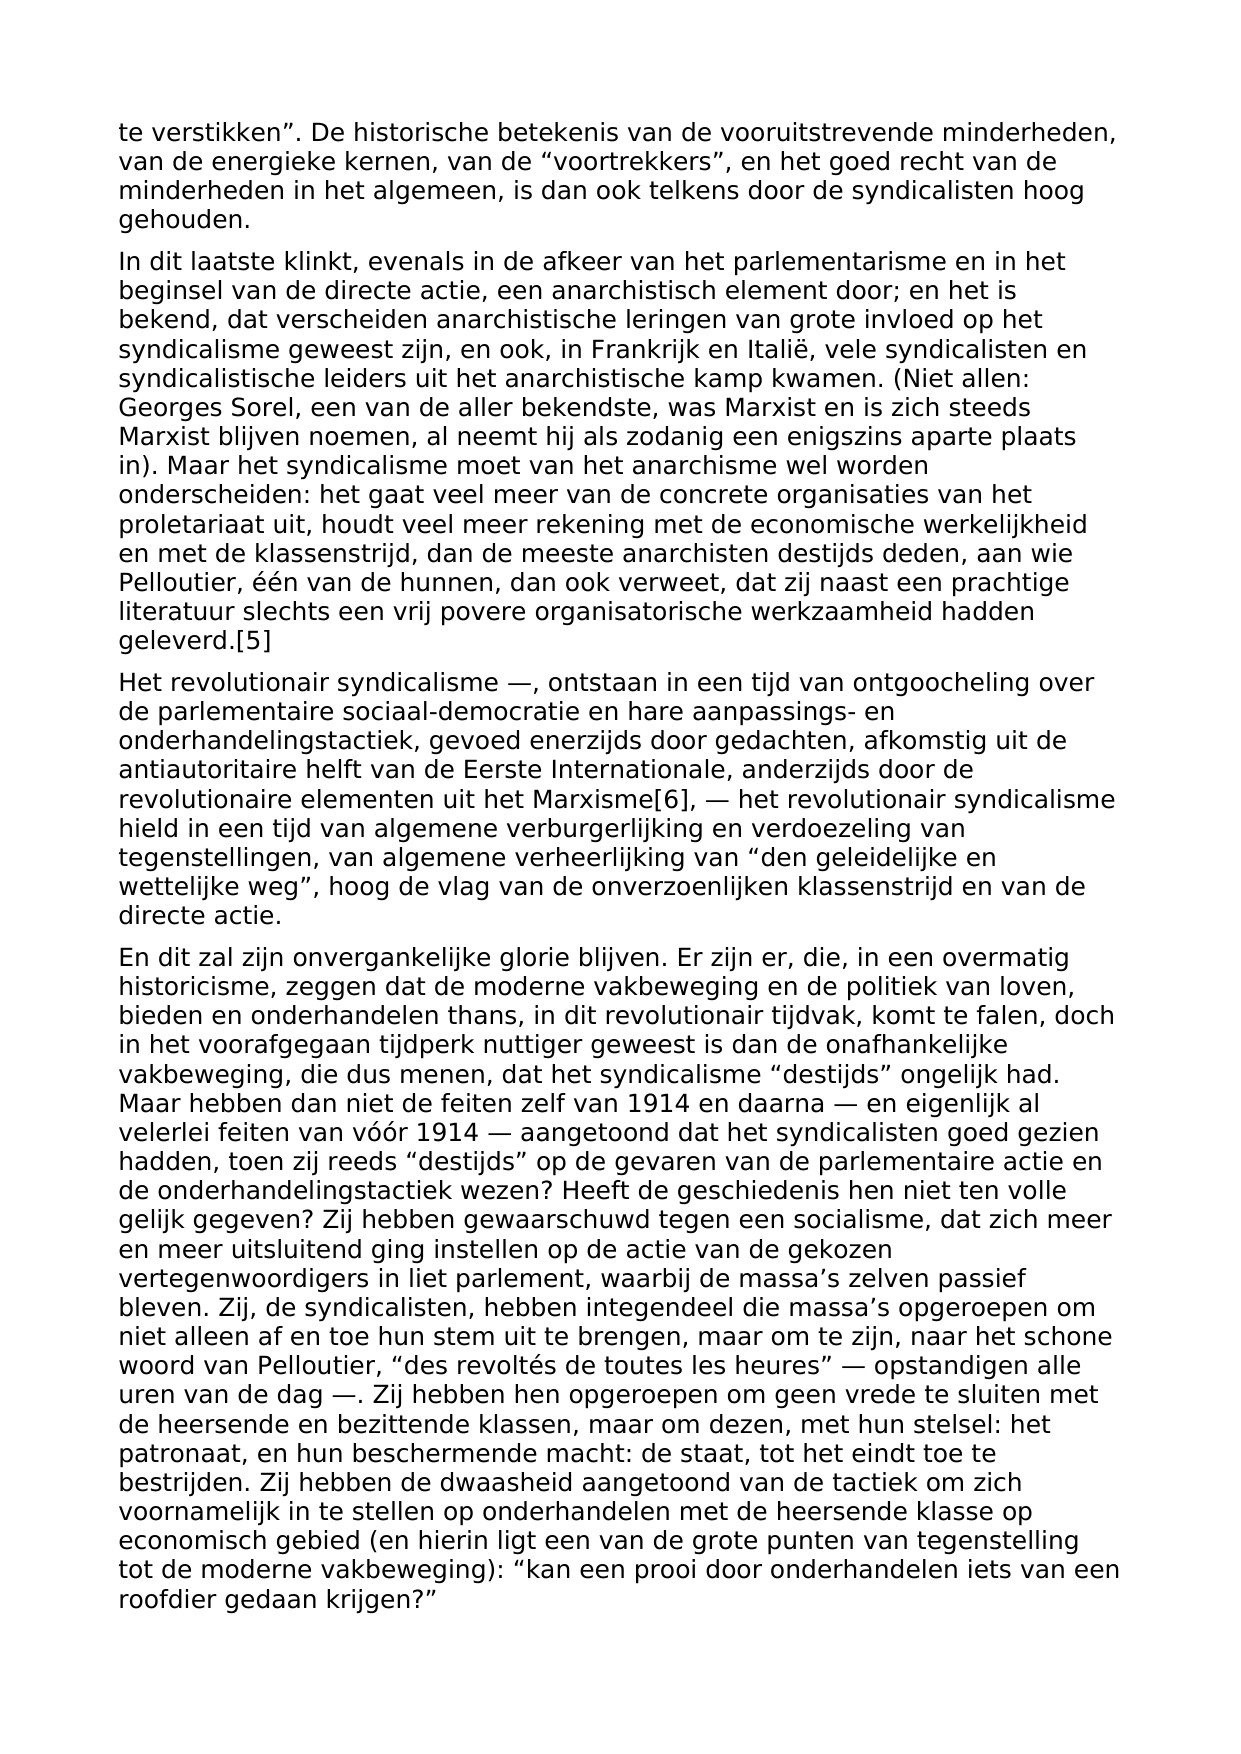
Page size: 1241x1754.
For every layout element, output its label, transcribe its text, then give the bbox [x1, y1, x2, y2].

text te verstikken”. De historische betekenis van de vooruitstrevende minderheden, van de energieke kernen, van de “voortrekkers”, en het goed recht van de minderheden in het algemeen, is dan ook telkens door de syndicalisten hoog gehouden. [118, 118, 1122, 235]
text Het revolutionair syndicalisme —, ontstaan in een tijd van ontgoocheling over de parlementaire sociaal-democratie en hare aanpassings- en onderhandelingstactiek, gevoed enerzijds door gedachten, afkomstig uit de antiautoritaire helft van de Eerste Internationale, anderzijds door de revolutionaire elementen uit het Marxisme[6], — het revolutionair syndicalisme hield in een tijd van algemene verburgerlijking en verdoezeling van tegenstellingen, van algemene verheerlijking van “den geleidelijke en wettelijke weg”, hoog de vlag van de onverzoenlijken klassenstrijd en van de directe actie. [118, 668, 1122, 931]
text In dit laatste klinkt, evenals in de afkeer van het parlementarisme en in het beginsel van de directe actie, een anarchistisch element door; en het is bekend, dat verscheiden anarchistische leringen van grote invloed op het syndicalisme geweest zijn, en ook, in Frankrijk en Italië, vele syndicalisten en syndicalistische leiders uit het anarchistische kamp kwamen. (Niet allen: Georges Sorel, een van de aller bekendste, was Marxist en is zich steeds Marxist blijven noemen, al neemt hij als zodanig een enigszins aparte plaats in). Maar het syndicalisme moet van het anarchisme wel worden onderscheiden: het gaat veel meer van de concrete organisaties van het proletariaat uit, houdt veel meer rekening met de economische werkelijkheid en met de klassenstrijd, dan de meeste anarchisten destijds deden, aan wie Pelloutier, één van de hunnen, dan ook verweet, dat zij naast een prachtige literatuur slechts een vrij povere organisatorische werkzaamheid hadden geleverd.[5] [118, 247, 1122, 656]
text En dit zal zijn onvergankelijke glorie blijven. Er zijn er, die, in een overmatig historicisme, zeggen dat de moderne vakbeweging en de politiek van loven, bieden en onderhandelen thans, in dit revolutionair tijdvak, komt te falen, doch in het voorafgegaan tijdperk nuttiger geweest is dan de onafhankelijke vakbeweging, die dus menen, dat het syndicalisme “destijds” ongelijk had. Maar hebben dan niet de feiten zelf van 1914 en daarna — en eigenlijk al velerlei feiten van vóór 1914 — aangetoond dat het syndicalisten goed gezien hadden, toen zij reeds “destijds” op de gevaren van de parlementaire actie en de onderhandelingstactiek wezen? Heeft de geschiedenis hen niet ten volle gelijk gegeven? Zij hebben gewaarschuwd tegen een socialisme, dat zich meer en meer uitsluitend ging instellen op de actie van de gekozen vertegenwoordigers in liet parlement, waarbij de massa’s zelven passief bleven. Zij, de syndicalisten, hebben integendeel die massa’s opgeroepen om niet alleen af en toe hun stem uit te brengen, maar om te zijn, naar het schone woord van Pelloutier, “des revoltés de toutes les heures” — opstandigen alle uren van de dag —. Zij hebben hen opgeroepen om geen vrede te sluiten met de heersende en bezittende klassen, maar om dezen, met hun stelsel: het patronaat, en hun beschermende macht: de staat, tot het eindt toe te bestrijden. Zij hebben de dwaasheid aangetoond van de tactiek om zich voornamelijk in te stellen op onderhandelen met de heersende klasse op economisch gebied (en hierin ligt een van de grote punten van tegenstelling tot de moderne vakbeweging): “kan een prooi door onderhandelen iets van een roofdier gedaan krijgen?” [118, 943, 1122, 1614]
